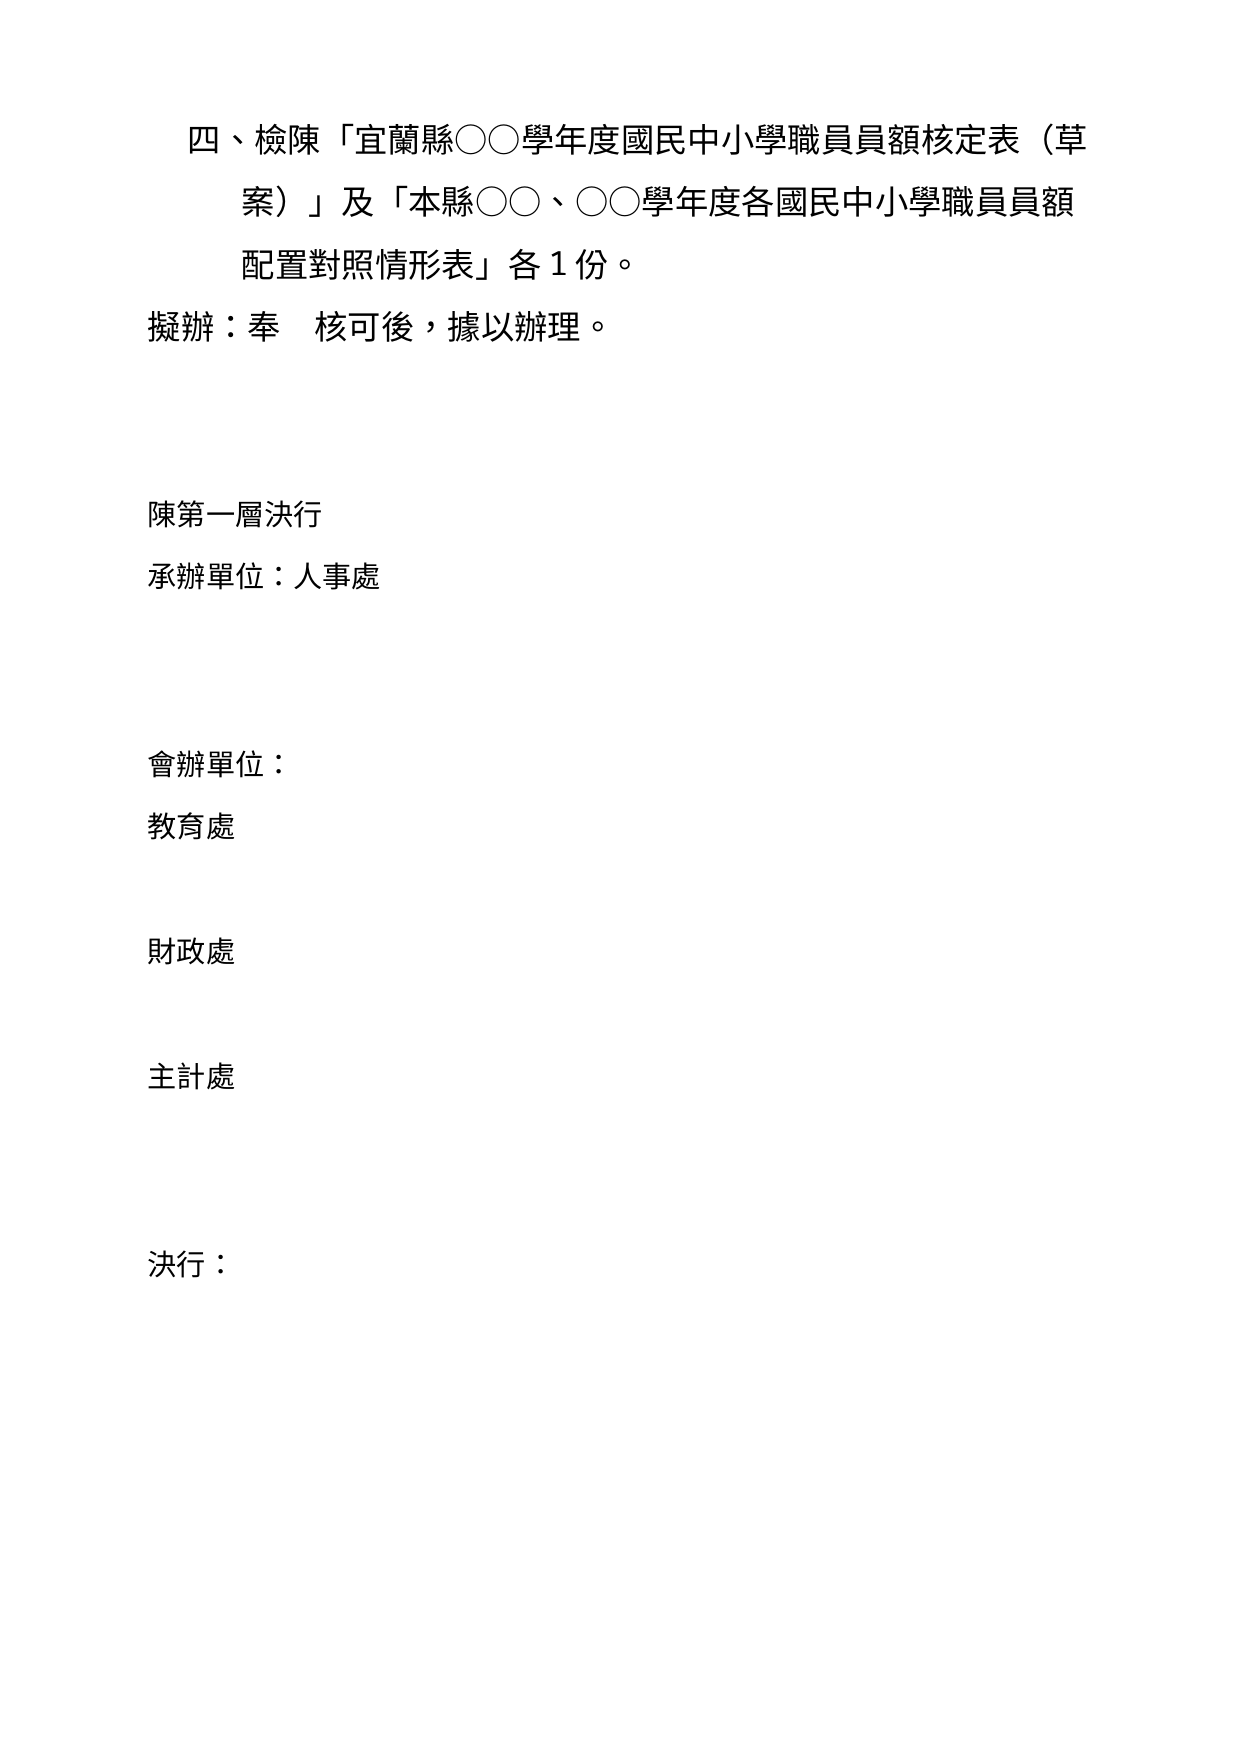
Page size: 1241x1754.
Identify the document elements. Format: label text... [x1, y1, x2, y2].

text 教育處 [147, 783, 1092, 846]
text 主計處 [147, 1033, 1092, 1096]
text 會辦單位： [147, 721, 1092, 783]
text 擬辦：奉 核可後，據以辦理。 [148, 283, 1092, 346]
text 陳第一層決行 承辦單位：人事處 [147, 471, 1092, 596]
text 決行： [147, 1221, 1092, 1283]
text 四、檢陳「宜蘭縣○○學年度國民中小學職員員額核定表（草案）」及「本縣○○、○○學年度各國民中小學職員員額配置對照情形表」各1份。 [148, 96, 1092, 283]
text 財政處 [147, 908, 1092, 971]
